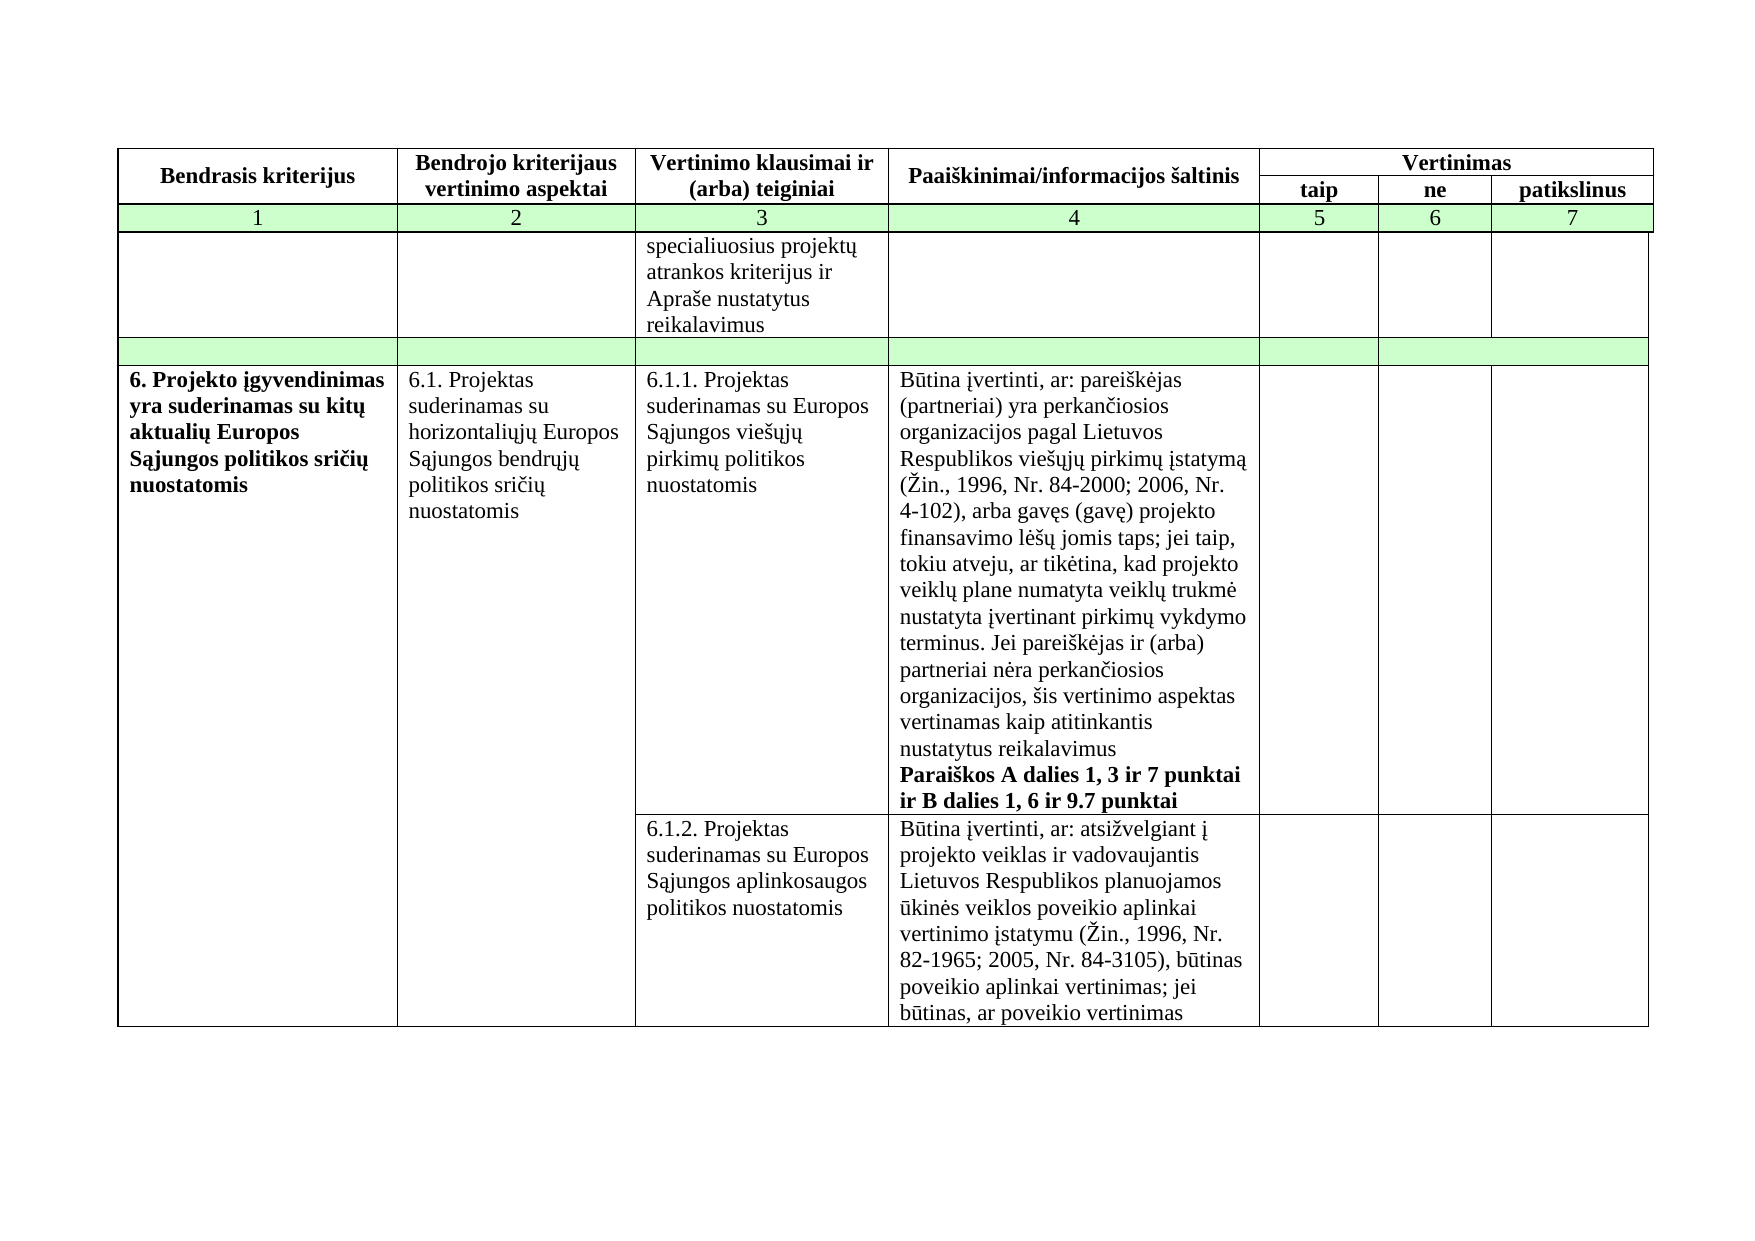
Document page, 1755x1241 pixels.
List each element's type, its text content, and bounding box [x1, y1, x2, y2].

table_cell [1492, 815, 1648, 1026]
table_header Bendrojo kriterijaus vertinimo aspektai [398, 149, 635, 202]
table_cell 4 [889, 205, 1259, 231]
table_cell [1260, 233, 1378, 337]
table_cell [1260, 815, 1378, 1026]
table_cell [398, 338, 635, 365]
table_cell [1379, 233, 1491, 337]
table_header Bendrasis kriterijus [119, 149, 397, 202]
table_cell [1260, 338, 1378, 365]
table_cell [1379, 366, 1491, 814]
table_cell specialiuosius projektų atrankos kriterijus ir Apraše nustatytus reikalavimus [636, 233, 888, 337]
table_cell patikslinus [1492, 176, 1653, 202]
table_cell [1649, 365, 1653, 814]
table_cell [1492, 366, 1648, 814]
table_cell 3 [636, 205, 888, 231]
table_cell ne [1379, 176, 1491, 202]
table_cell [1649, 814, 1653, 1026]
table_cell [1492, 233, 1648, 337]
table_header Vertinimo klausimai ir (arba) teiginiai [636, 149, 888, 202]
table_cell 5 [1260, 205, 1378, 231]
table_cell [1649, 337, 1653, 365]
table_cell 6 [1379, 205, 1491, 231]
table_cell 7 [1492, 205, 1653, 231]
table_cell [398, 233, 635, 337]
table_cell 2 [398, 205, 635, 231]
table_cell Būtina įvertinti, ar: pareiškėjas (partneriai) yra perkančiosios organizacijos pagal Lietuvos Respublikos viešųjų pirkimų įstatymą (Žin., 1996, Nr. 84-2000; 2006, Nr. 4-102), arba gavęs (gavę) projekto finansavimo lėšų jomis taps; jei taip, tokiu atveju, ar tikėtina, kad projekto veiklų plane numatyta veiklų trukmė nustatyta įvertinant pirkimų vykdymo terminus. Jei pareiškėjas ir (arba) partneriai nėra perkančiosios organizacijos, šis vertinimo aspektas vertinamas kaip atitinkantis nustatytus reikalavimus Paraiškos A dalies 1, 3 ir 7 punktai ir B dalies 1, 6 ir 9.7 punktai [889, 366, 1259, 814]
table_cell 6.1.2. Projektas suderinamas su Europos Sąjungos aplinkosaugos politikos nuostatomis [636, 815, 888, 1026]
table_cell [119, 338, 397, 365]
table_header Paaiškinimai/informacijos šaltinis [889, 149, 1259, 202]
table_header Vertinimas [1260, 149, 1653, 175]
table_cell [1260, 366, 1378, 814]
table_cell 6.1. Projektas suderinamas su horizontaliųjų Europos Sąjungos bendrųjų politikos sričių nuostatomis [398, 366, 635, 1026]
table_cell [1379, 338, 1648, 365]
table_cell [636, 338, 888, 365]
table_cell 1 [119, 205, 397, 231]
table_cell [1379, 815, 1491, 1026]
table_cell [119, 233, 397, 337]
table_cell [889, 338, 1259, 365]
table_cell Būtina įvertinti, ar: atsižvelgiant į projekto veiklas ir vadovaujantis Lietuvos Respublikos planuojamos ūkinės veiklos poveikio aplinkai vertinimo įstatymu (Žin., 1996, Nr. 82-1965; 2005, Nr. 84-3105), būtinas poveikio aplinkai vertinimas; jei būtinas, ar poveikio vertinimas [889, 815, 1259, 1026]
table_cell 6.1.1. Projektas suderinamas su Europos Sąjungos viešųjų pirkimų politikos nuostatomis [636, 366, 888, 814]
table_cell [889, 233, 1259, 337]
table_cell 6. Projekto įgyvendinimas yra suderinamas su kitų aktualių Europos Sąjungos politikos sričių nuostatomis [119, 366, 397, 1026]
table_cell taip [1260, 176, 1378, 202]
table_cell [1649, 233, 1653, 337]
